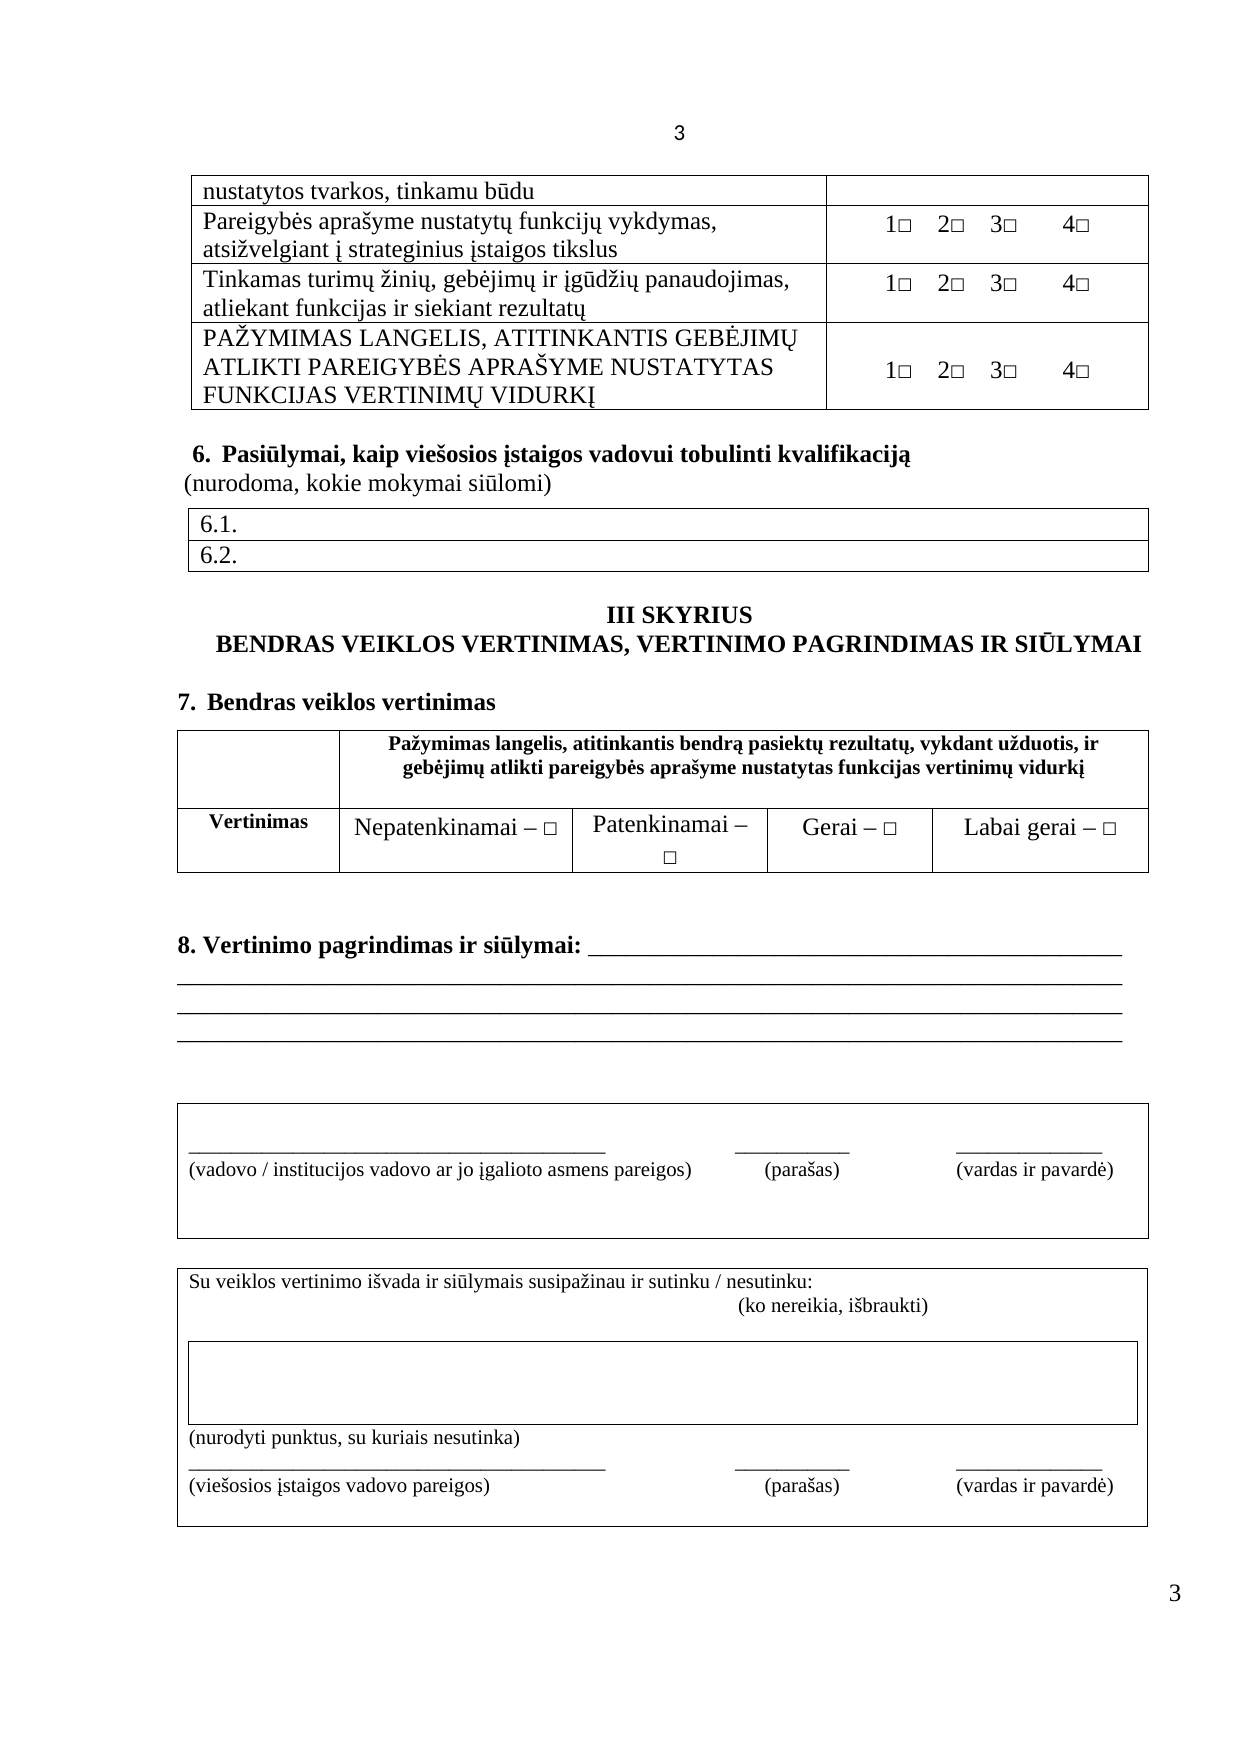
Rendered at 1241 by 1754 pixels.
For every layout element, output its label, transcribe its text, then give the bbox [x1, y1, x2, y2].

text (nurodoma, kokie mokymai siūlomi) [177, 468, 1181, 496]
table_cell Vertinimas [178, 809, 339, 872]
table_header [178, 731, 339, 808]
table_cell [827, 176, 1148, 205]
table_cell Nepatenkinamai – ☐ [340, 809, 572, 872]
table_cell 1☐ 2☐ 3☐ 4☐ [827, 206, 1148, 263]
text 7. Bendras veiklos vertinimas [177, 687, 1181, 715]
table_cell nustatytos tvarkos, tinkamu būdu [192, 176, 826, 205]
text 8. Vertinimo pagrindimas ir siūlymai: [177, 930, 1181, 959]
table_cell 6.2. [189, 541, 1148, 571]
text III SKYRIUS [177, 600, 1181, 629]
table_header [189, 1342, 1137, 1424]
table_cell Tinkamas turimų žinių, gebėjimų ir įgūdžių panaudojimas, atliekant funkcijas ir siekiant rezultatų [192, 264, 826, 322]
table_cell 1☐ 2☐ 3☐ 4☐ [827, 323, 1148, 409]
table_cell Patenkinamai – ☐ [573, 809, 767, 872]
table_header ________________________________________ ___________ ______________ (vadovo / institucijos vadovo ar jo įgalioto asmens pareigos) (parašas) (vardas ir pavardė) [178, 1104, 1148, 1238]
table_cell 1☐ 2☐ 3☐ 4☐ [827, 264, 1148, 322]
text 6. Pasiūlymai, kaip viešosios įstaigos vadovui tobulinti kvalifikaciją [177, 439, 1181, 468]
table_header Pažymimas langelis, atitinkantis bendrą pasiektų rezultatų, vykdant užduotis, ir gebėjimų atlikti pareigybės aprašyme nustatytas funkcijas vertinimų vidurkį [340, 731, 1148, 808]
table_header Su veiklos vertinimo išvada ir siūlymais susipažinau ir sutinku / nesutinku: (ko nereikia, išbraukti) (nurodyti punktus, su kuriais nesutinka) ________________________________________ ___________ ______________ (viešosios įstaigos vadovo pareigos) (parašas) (vardas ir pavardė) [178, 1269, 1147, 1526]
text BENDRAS VEIKLOS VERTINIMAS, VERTINIMO PAGRINDIMAS IR SIŪLYMAI [177, 629, 1181, 658]
table_cell Labai gerai – ☐ [933, 809, 1148, 872]
table_header 6.1. [189, 509, 1148, 539]
table_cell PAŽYMIMAS LANGELIS, ATITINKANTIS GEBĖJIMŲ ATLIKTI PAREIGYBĖS APRAŠYME NUSTATYTAS FUNKCIJAS VERTINIMŲ VIDURKĮ [192, 323, 826, 409]
table_cell Gerai – ☐ [768, 809, 932, 872]
table_cell Pareigybės aprašyme nustatytų funkcijų vykdymas, atsižvelgiant į strateginius įstaigos tikslus [192, 206, 826, 263]
